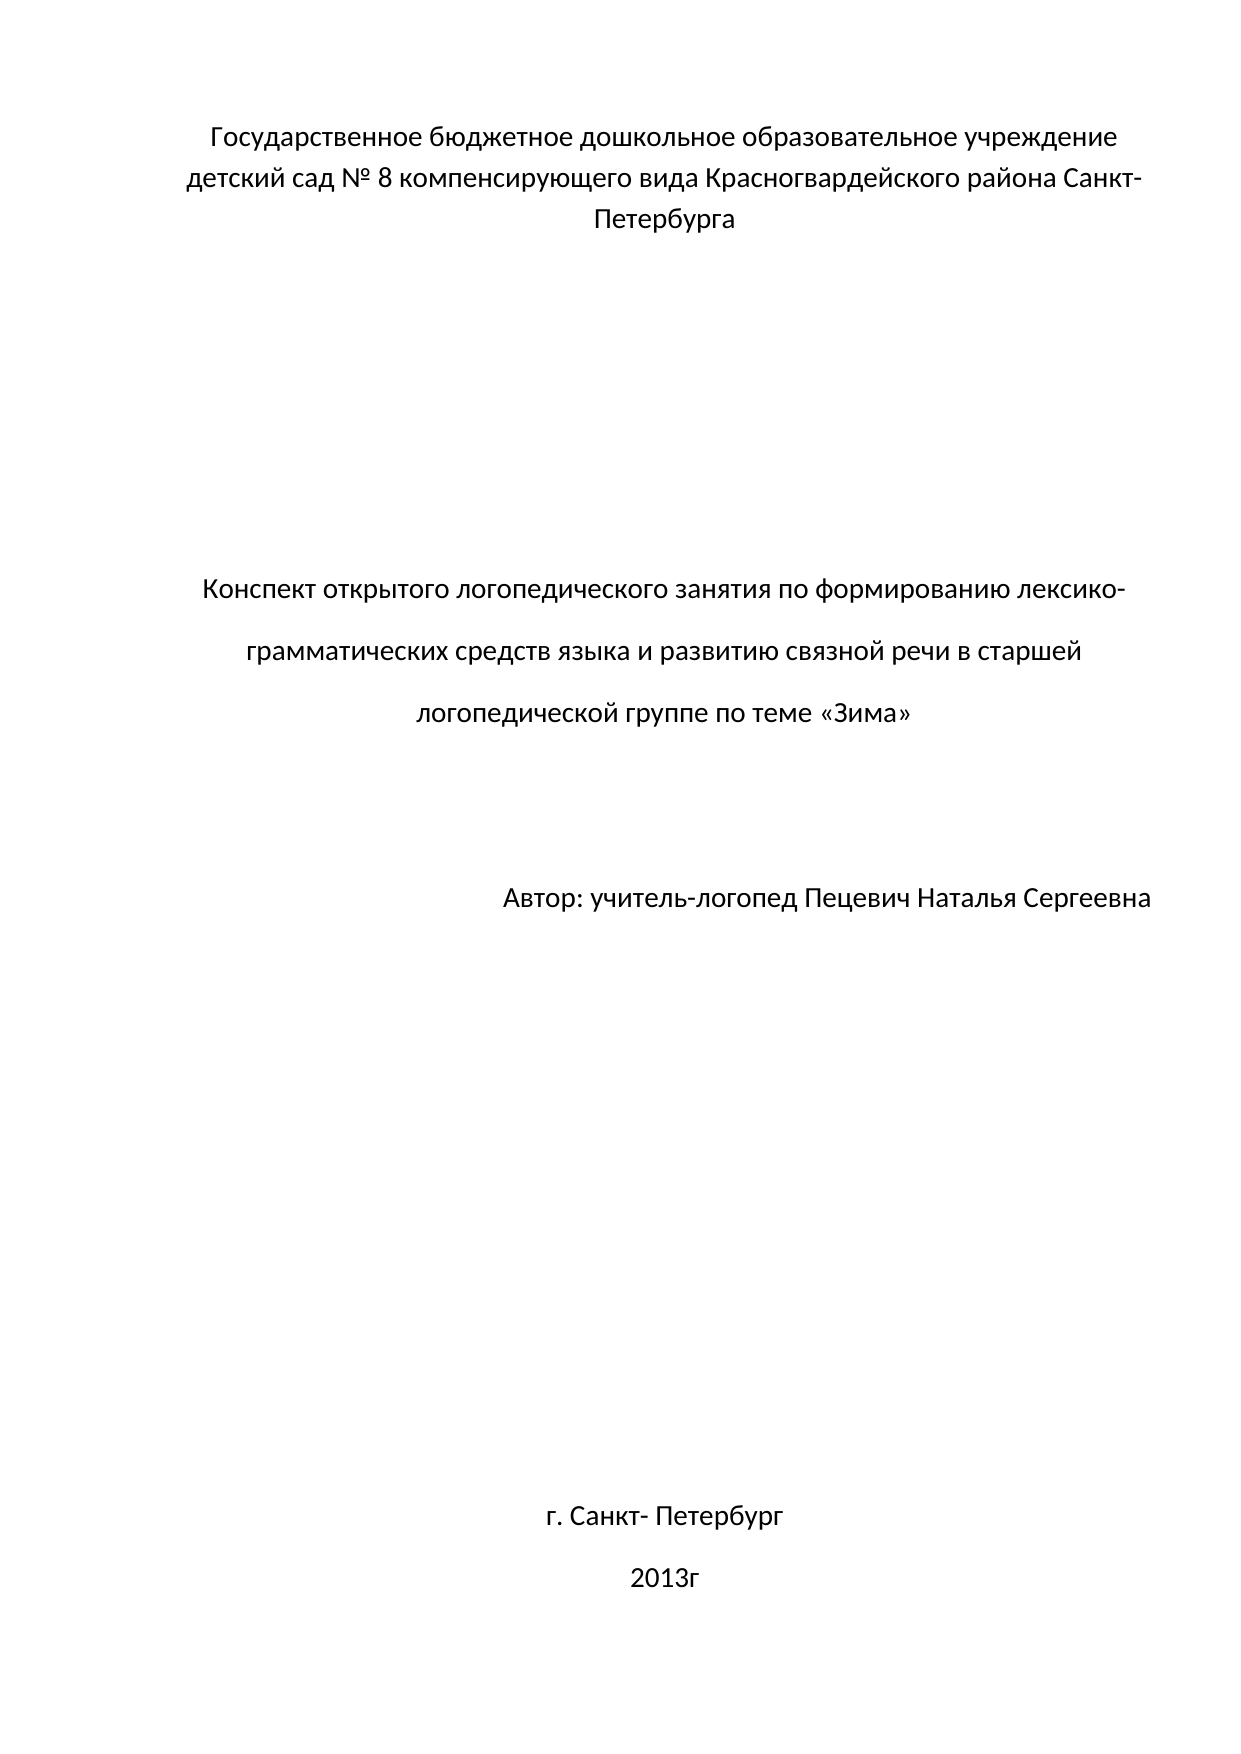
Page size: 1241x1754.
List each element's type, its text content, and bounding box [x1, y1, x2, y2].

text 2013г [177, 1559, 1152, 1594]
text г. Санкт- Петербург [177, 1497, 1152, 1533]
text Конспект открытого логопедического занятия по формированию лексико- [177, 571, 1152, 606]
text Государственное бюджетное дошкольное образовательное учреждение детский сад № 8 компенсирующего вида Красногвардейского района Санкт-Петербурга [177, 118, 1152, 236]
text Автор: учитель-логопед Пецевич Наталья Сергеевна [177, 879, 1152, 915]
text логопедической группе по теме «Зима» [177, 694, 1152, 730]
text грамматических средств языка и развитию связной речи в старшей [177, 632, 1152, 668]
